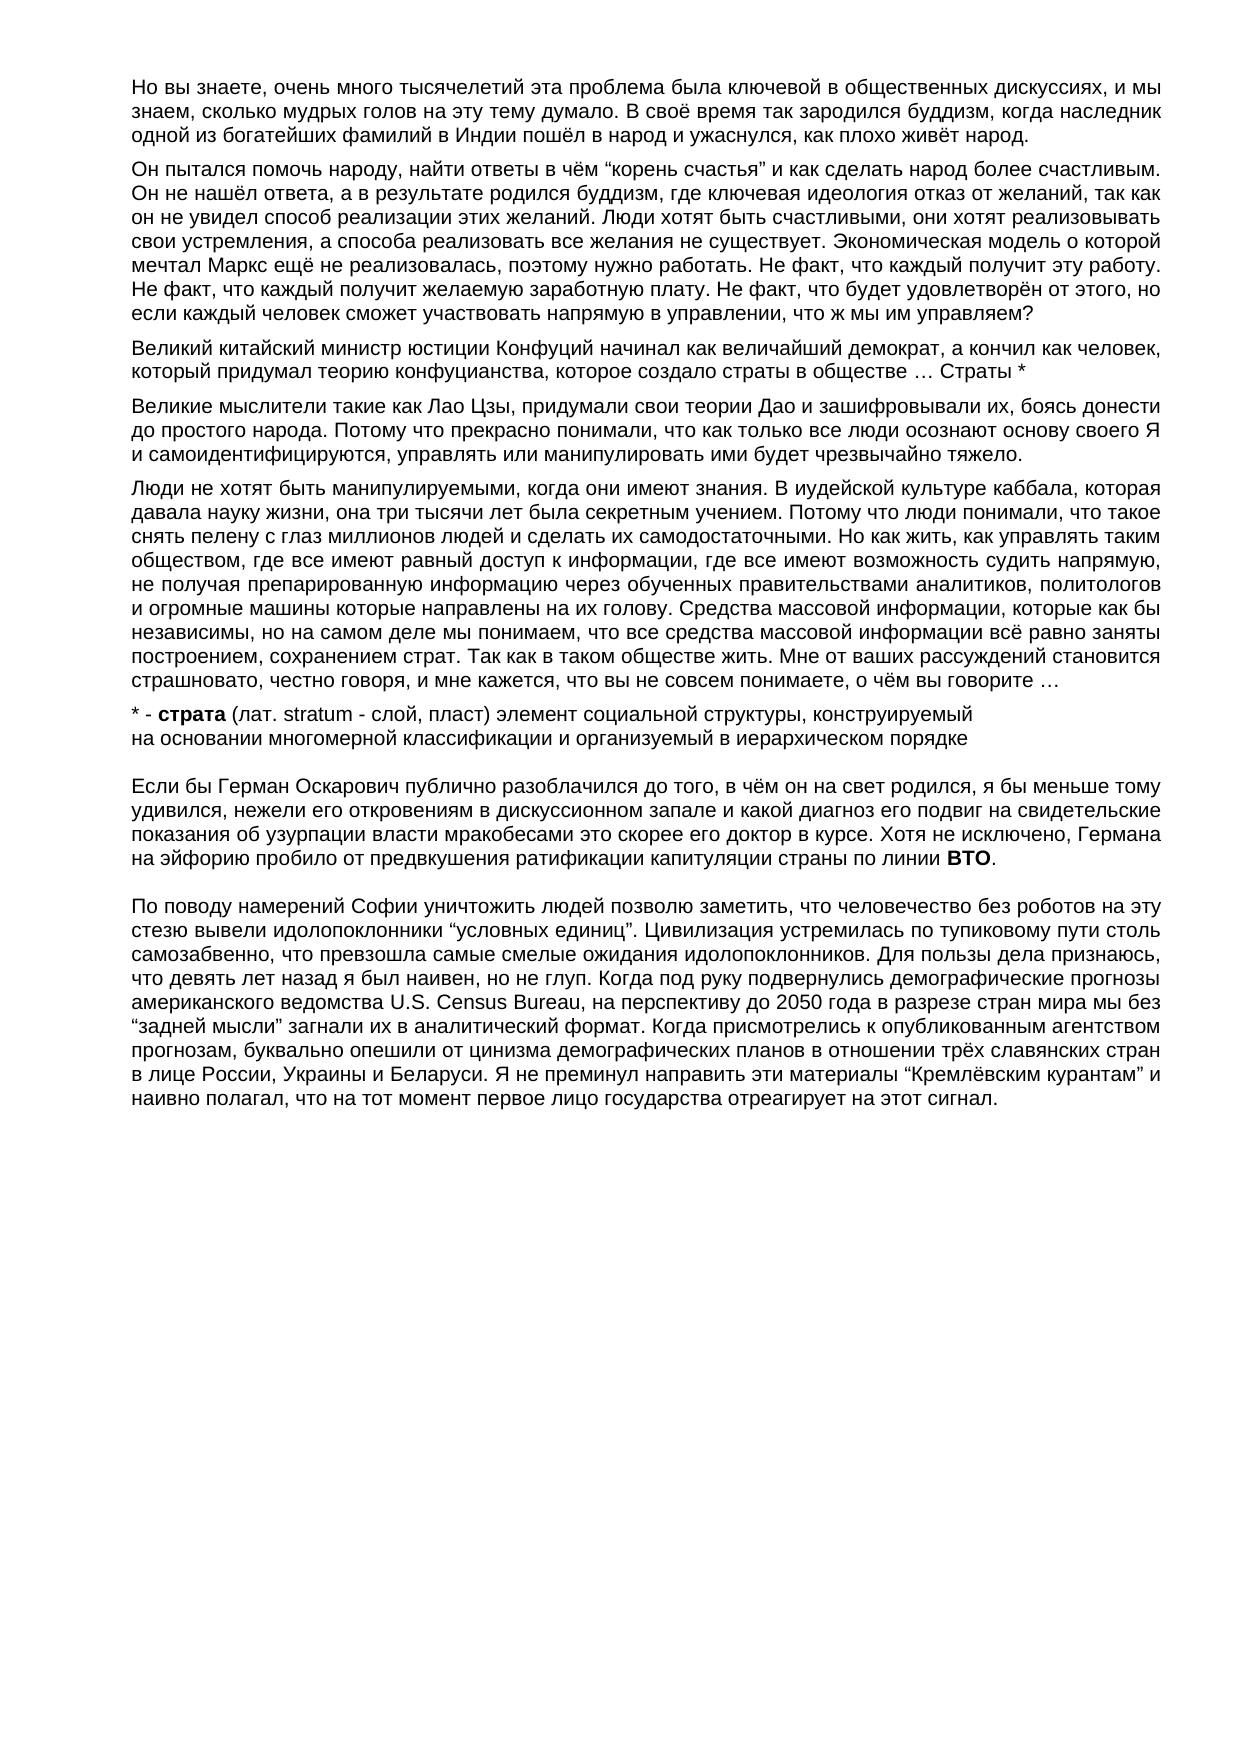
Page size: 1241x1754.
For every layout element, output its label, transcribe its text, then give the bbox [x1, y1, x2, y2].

text Люди не хотят быть манипулируемыми, когда они имеют знания. В иудейской культуре каббала, которая давала науку жизни, она три тысячи лет была секретным учением. Потому что люди понимали, что такое снять пелену с глаз миллионов людей и сделать их самодостаточными. Но как жить, как управлять таким обществом, где все имеют равный доступ к информации, где все имеют возможность судить напрямую, не получая препарированную информацию через обученных правительствами аналитиков, политологов и огромные машины которые направлены на их голову. Средства массовой информации, которые как бы независимы, но на самом деле мы понимаем, что все средства массовой информации всё равно заняты построением, сохранением страт. Так как в таком обществе жить. Мне от ваших рассуждений становится страшновато, честно говоря, и мне кажется, что вы не совсем понимаете, о чём вы говорите … [131, 476, 1162, 692]
text * - страта (лат. stratum - слой, пласт) элемент социальной структуры, конструируемый [131, 702, 1162, 726]
text Великий китайский министр юстиции Конфуций начинал как величайший демократ, а кончил как человек, который придумал теорию конфуцианства, которое создало страты в обществе … Страты * [131, 335, 1162, 383]
text По поводу намерений Софии уничтожить людей позволю заметить, что человечество без роботов на эту стезю вывели идолопоклонники “условных единиц”. Цивилизация устремилась по тупиковому пути столь самозабвенно, что превзошла самые смелые ожидания идолопоклонников. Для пользы дела признаюсь, что девять лет назад я был наивен, но не глуп. Когда под руку подвернулись демографические прогнозы американского ведомства U.S. Census Bureau, на перспективу до 2050 года в разрезе стран мира мы без “задней мысли” загнали их в аналитический формат. Когда присмотрелись к опубликованным агентством прогнозам, буквально опешили от цинизма демографических планов в отношении трёх славянских стран в лице России, Украины и Беларуси. Я не преминул направить эти материалы “Кремлёвским курантам” и наивно полагал, что на тот момент первое лицо государства отреагирует на этот сигнал. [131, 894, 1162, 1109]
text Но вы знаете, очень много тысячелетий эта проблема была ключевой в общественных дискуссиях, и мы знаем, сколько мудрых голов на эту тему думало. В своё время так зародился буддизм, когда наследник одной из богатейших фамилий в Индии пошёл в народ и ужаснулся, как плохо живёт народ. [131, 75, 1162, 147]
text Великие мыслители такие как Лао Цзы, придумали свои теории Дао и зашифровывали их, боясь донести до простого народа. Потому что прекрасно понимали, что как только все люди осознают основу своего Я и самоидентифицируются, управлять или манипулировать ими будет чрезвычайно тяжело. [131, 394, 1162, 466]
text Если бы Герман Оскарович публично разоблачился до того, в чём он на свет родился, я бы меньше тому удивился, нежели его откровениям в дискуссионном запале и какой диагноз его подвиг на свидетельские показания об узурпации власти мракобесами это скорее его доктор в курсе. Хотя не исключено, Германа на эйфорию пробило от предвкушения ратификации капитуляции страны по линии ВТО. [131, 774, 1162, 870]
text на основании многомерной классификации и организуемый в иерархическом порядке [131, 726, 1162, 750]
text Он пытался помочь народу, найти ответы в чём “корень счастья” и как сделать народ более счастливым. Он не нашёл ответа, а в результате родился буддизм, где ключевая идеология отказ от желаний, так как он не увидел способ реализации этих желаний. Люди хотят быть счастливыми, они хотят реализовывать свои устремления, а способа реализовать все желания не существует. Экономическая модель о которой мечтал Маркс ещё не реализовалась, поэтому нужно работать. Не факт, что каждый получит эту работу. Не факт, что каждый получит желаемую заработную плату. Не факт, что будет удовлетворён от этого, но если каждый человек сможет участвовать напрямую в управлении, что ж мы им управляем? [131, 157, 1162, 325]
